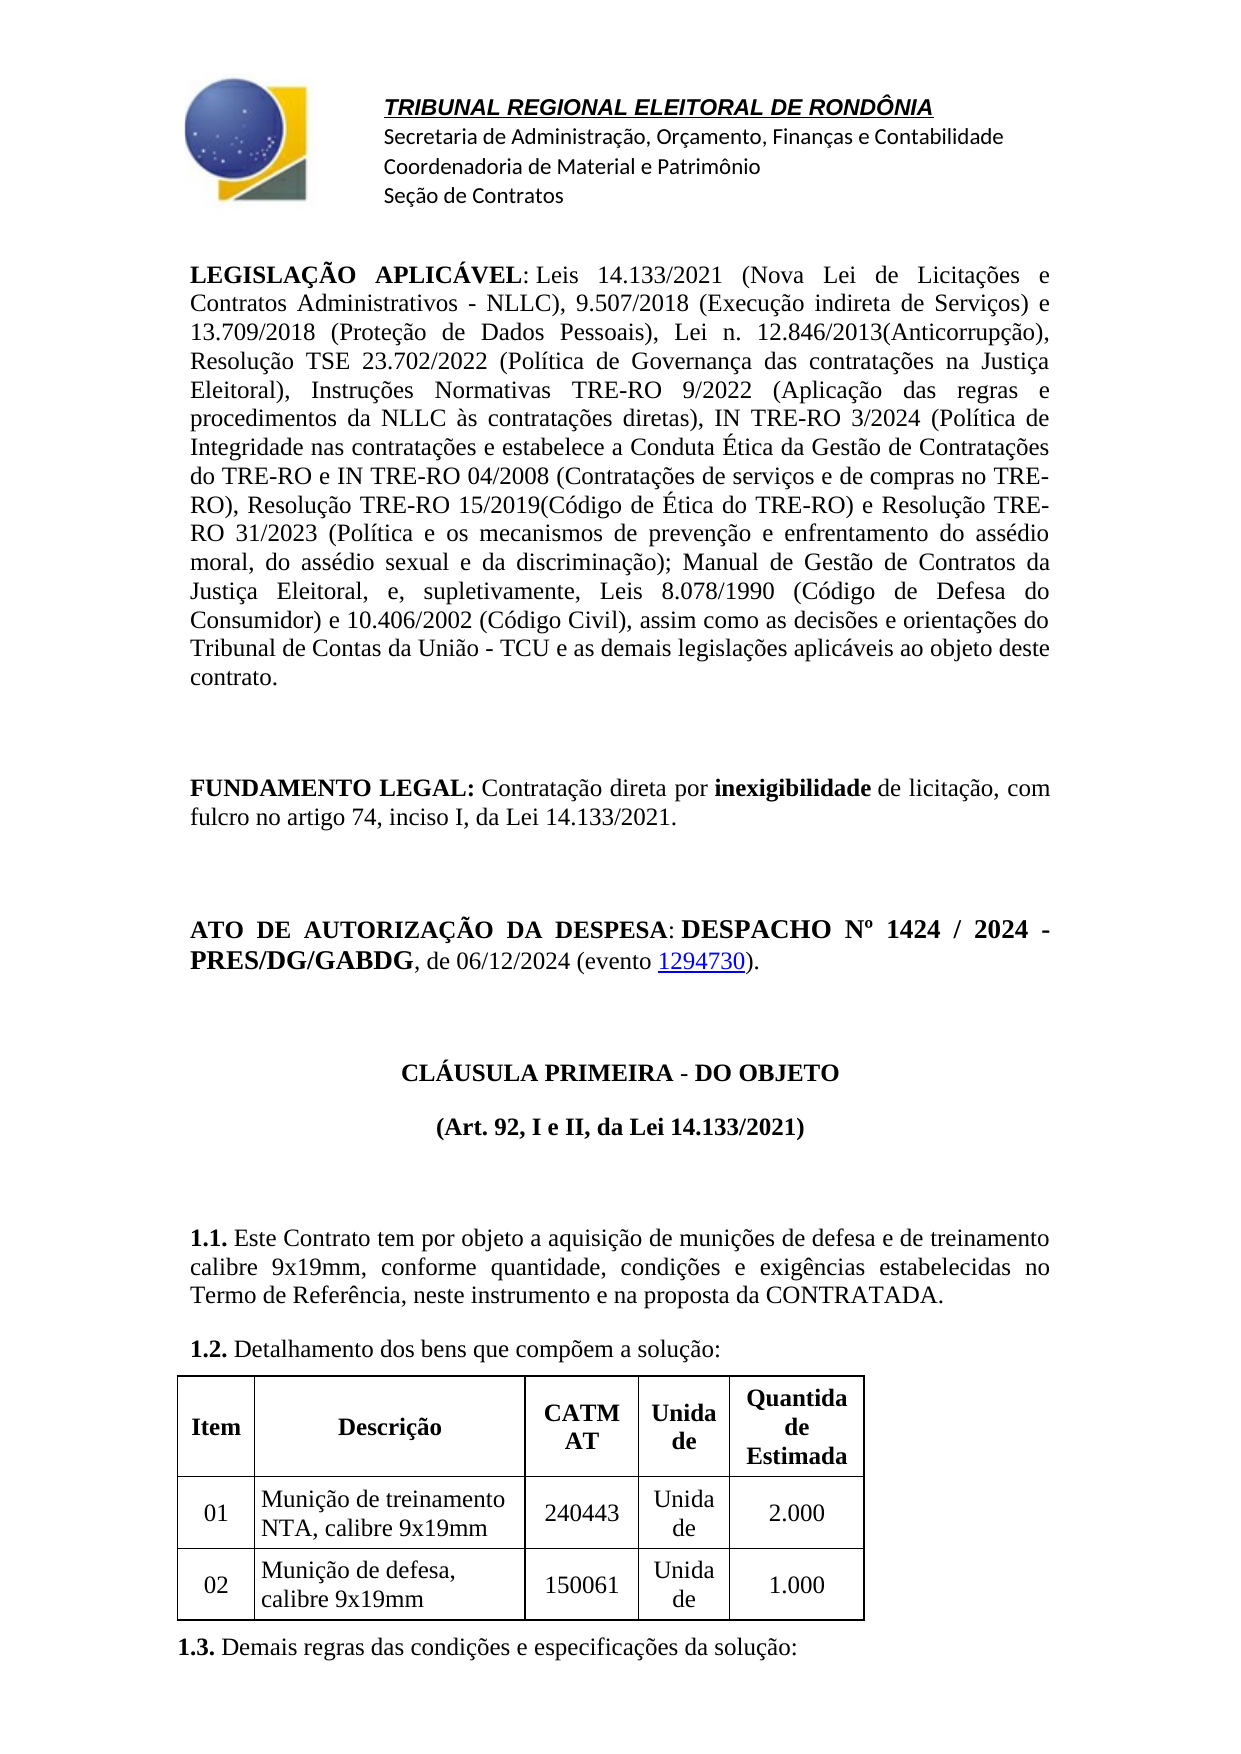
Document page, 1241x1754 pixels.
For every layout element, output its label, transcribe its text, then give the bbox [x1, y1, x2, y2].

table_cell Munição de treinamento NTA, calibre 9x19mm [255, 1477, 524, 1548]
table_cell Munição de defesa, calibre 9x19mm [255, 1549, 524, 1619]
table_cell 2.000 [730, 1477, 863, 1548]
table_header Item [178, 1377, 254, 1476]
table_header Unidade [639, 1377, 729, 1476]
text LEGISLAÇÃO APLICÁVEL: Leis 14.133/2021 (Nova Lei de Licitações e Contratos Administrativos - NLLC), 9.507/2018 (Execução indireta de Serviços) e 13.709/2018 (Proteção de Dados Pessoais), Lei n. 12.846/2013(Anticorrupção), Resolução TSE 23.702/2022 (Política de Governança das contratações na Justiça Eleitoral), Instruções Normativas TRE-RO 9/2022 (Aplicação das regras e procedimentos da NLLC às contratações diretas), IN TRE-RO 3/2024 (Política de Integridade nas contratações e estabelece a Conduta Ética da Gestão de Contratações do TRE-RO e IN TRE-RO 04/2008 (Contratações de serviços e de compras no TRE-RO), Resolução TRE-RO 15/2019(Código de Ética do TRE-RO) e Resolução TRE-RO 31/2023 (Política e os mecanismos de prevenção e enfrentamento do assédio moral, do assédio sexual e da discriminação); Manual de Gestão de Contratos da Justiça Eleitoral, e, supletivamente, Leis 8.078/1990 (Código de Defesa do Consumidor) e 10.406/2002 (Código Civil), assim como as decisões e orientações do Tribunal de Contas da União - TCU e as demais legislações aplicáveis ao objeto deste contrato. [190, 260, 1051, 691]
table_header Quantidade Estimada [730, 1377, 863, 1476]
table_cell 01 [178, 1477, 254, 1548]
table_header CATMAT [526, 1377, 638, 1476]
table_cell 150061 [526, 1549, 638, 1619]
table_cell 240443 [526, 1477, 638, 1548]
table_header Descrição [255, 1377, 524, 1476]
text 1.2. Detalhamento dos bens que compõem a solução: [190, 1334, 1051, 1363]
text FUNDAMENTO LEGAL: Contratação direta por inexigibilidade de licitação, com fulcro no artigo 74, inciso I, da Lei 14.133/2021. [190, 773, 1051, 831]
text CLÁUSULA PRIMEIRA - DO OBJETO [190, 1058, 1051, 1087]
text ATO DE AUTORIZAÇÃO DA DESPESA: Despacho Nº 1424 / 2024 - PRES/DG/GABDG, de 06/12/2024 (evento 1294730). [190, 913, 1051, 976]
text 1.3. Demais regras das condições e especificações da solução: [177, 1632, 1063, 1660]
table_cell Unidade [639, 1549, 729, 1619]
table_cell 02 [178, 1549, 254, 1619]
text 1.1. Este Contrato tem por objeto a aquisição de munições de defesa e de treinamento calibre 9x19mm, conforme quantidade, condições e exigências estabelecidas no Termo de Referência, neste instrumento e na proposta da CONTRATADA. [190, 1223, 1051, 1309]
table_cell Unidade [639, 1477, 729, 1548]
text (Art. 92, I e II, da Lei 14.133/2021) [190, 1112, 1051, 1140]
table_cell 1.000 [730, 1549, 863, 1619]
